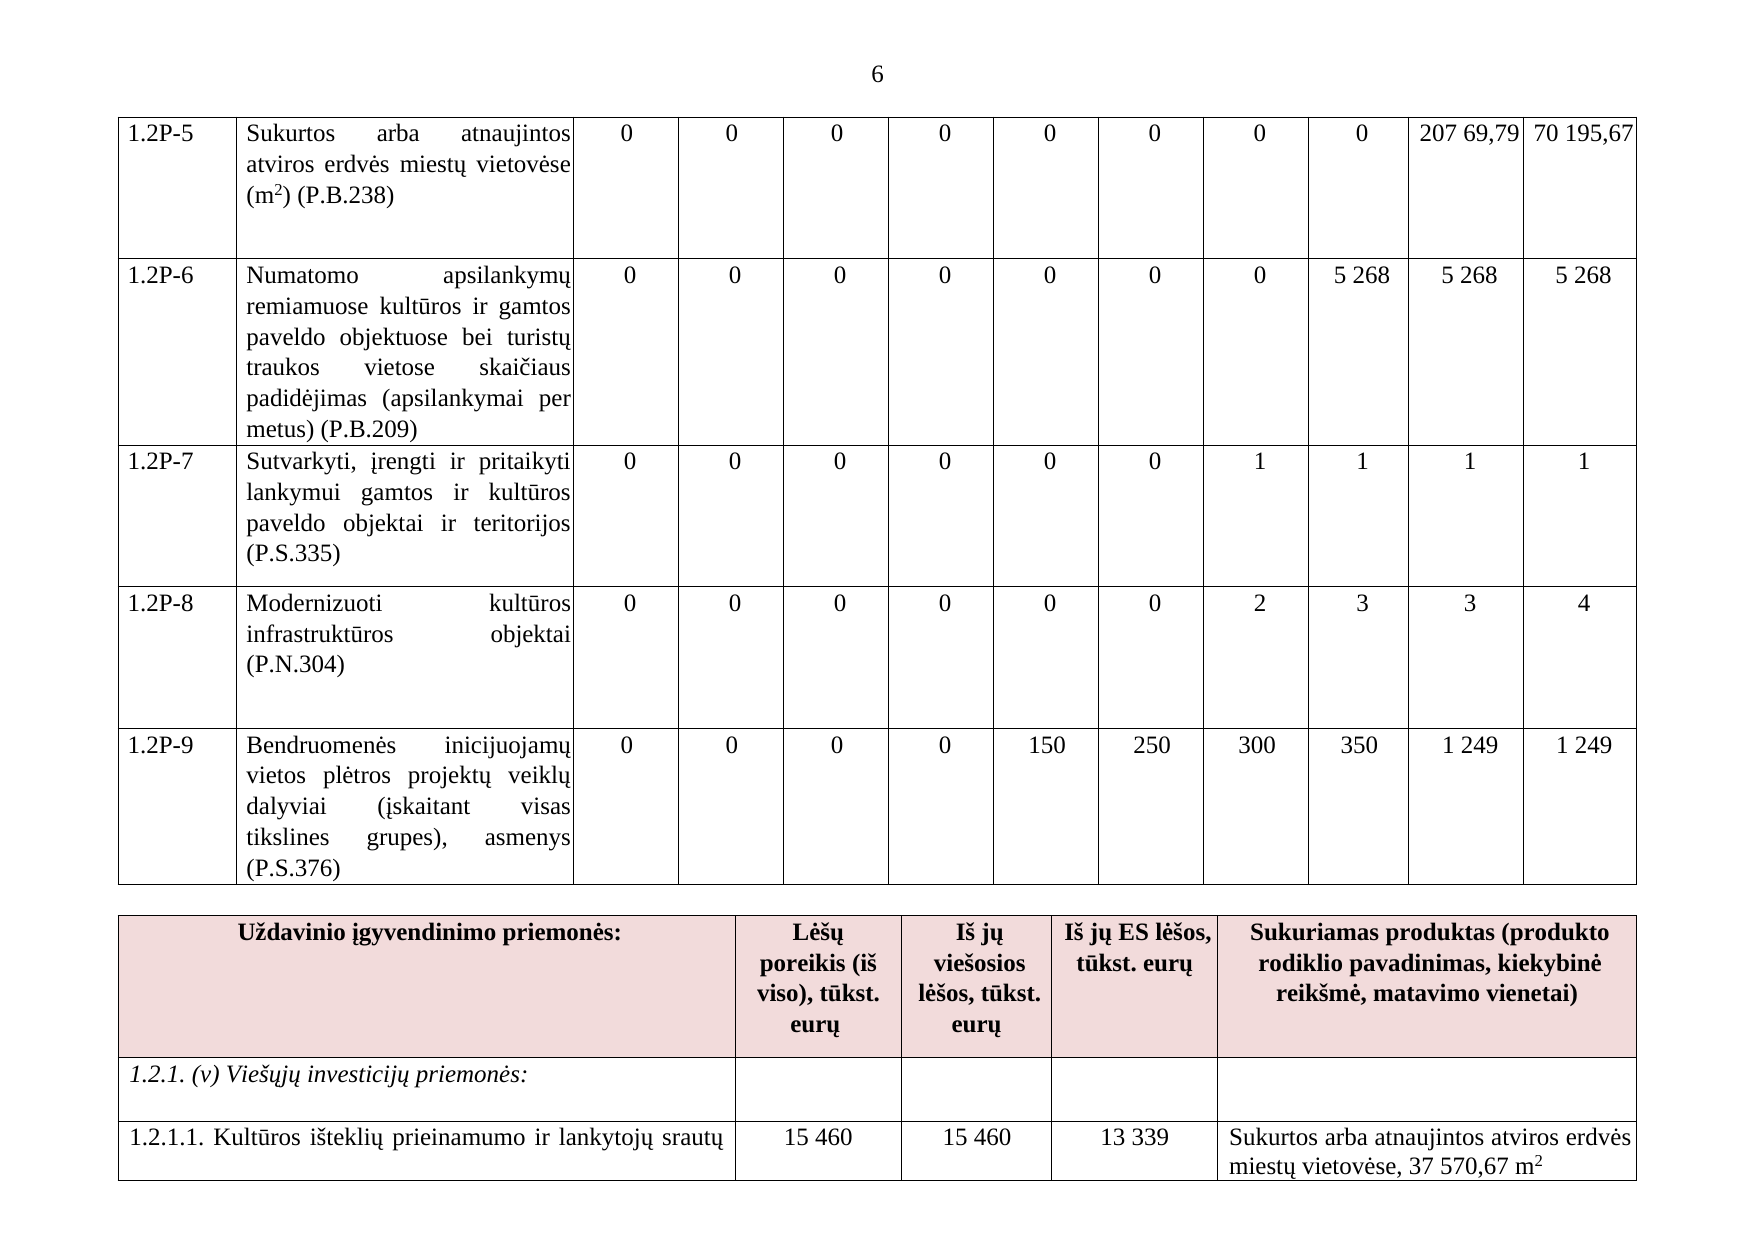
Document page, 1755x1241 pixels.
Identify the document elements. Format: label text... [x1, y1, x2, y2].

table_cell [902, 1058, 1051, 1121]
table_cell 0 [679, 729, 783, 883]
table_cell 1 [1309, 446, 1408, 586]
table_cell 0 [1309, 118, 1408, 258]
table_cell 0 [574, 118, 678, 258]
table_cell 0 [784, 118, 888, 258]
table_cell 1.2P-5 [119, 118, 236, 258]
table_cell 4 [1524, 587, 1636, 728]
table_cell 0 [784, 587, 888, 728]
table_cell 0 [679, 446, 783, 586]
table_cell 70 195,67 [1524, 118, 1636, 258]
table_cell 0 [1099, 446, 1203, 586]
table_cell 1.2P-8 [119, 587, 236, 728]
table_cell 0 [574, 729, 678, 883]
table_cell 0 [1099, 259, 1203, 444]
table_cell 1 249 [1409, 729, 1523, 883]
table_cell 0 [1204, 259, 1308, 444]
table_cell 0 [784, 259, 888, 444]
table_cell Bendruomenės inicijuojamų vietos plėtros projektų veiklų dalyviai (įskaitant visas tikslines grupes), asmenys (P.S.376) [237, 729, 573, 883]
table_cell 150 [994, 729, 1098, 883]
table_cell 5 268 [1524, 259, 1636, 444]
table_cell 1.2P-6 [119, 259, 236, 444]
table_cell 0 [679, 587, 783, 728]
table_cell 0 [889, 446, 993, 586]
table_cell 2 [1204, 587, 1308, 728]
table_header Sukuriamas produktas (produkto rodiklio pavadinimas, kiekybinė reikšmė, matavimo vienetai) [1218, 916, 1636, 1057]
table_cell 1 [1409, 446, 1523, 586]
table_cell 0 [994, 259, 1098, 444]
table_cell 15 460 [736, 1122, 901, 1180]
table_cell 1 [1524, 446, 1636, 586]
table_cell 0 [574, 587, 678, 728]
table_cell 0 [574, 259, 678, 444]
table_cell 0 [994, 446, 1098, 586]
table_cell 0 [889, 259, 993, 444]
table_cell 250 [1099, 729, 1203, 883]
table_cell 0 [1099, 587, 1203, 728]
table_header Lėšų poreikis (iš viso), tūkst. eurų [736, 916, 901, 1057]
table_cell 1 249 [1524, 729, 1636, 883]
table_cell 0 [679, 259, 783, 444]
table_cell [1052, 1058, 1217, 1121]
table_cell 0 [889, 729, 993, 883]
table_cell 13 339 [1052, 1122, 1217, 1180]
table_cell 0 [994, 118, 1098, 258]
table_header Iš jų ES lėšos, tūkst. eurų [1052, 916, 1217, 1057]
table_cell 0 [889, 118, 993, 258]
table_cell 1.2.1.1. Kultūros išteklių prieinamumo ir lankytojų srautų [119, 1122, 735, 1180]
table_cell Sutvarkyti, įrengti ir pritaikyti lankymui gamtos ir kultūros paveldo objektai ir teritorijos (P.S.335) [237, 446, 573, 586]
table_header Iš jų viešosios lėšos, tūkst. eurų [902, 916, 1051, 1057]
table_cell 0 [784, 729, 888, 883]
table_cell 0 [784, 446, 888, 586]
table_cell [1218, 1058, 1636, 1121]
table_cell [736, 1058, 901, 1121]
table_cell 5 268 [1409, 259, 1523, 444]
table_cell 0 [574, 446, 678, 586]
table_cell 0 [1204, 118, 1308, 258]
table_cell 1 [1204, 446, 1308, 586]
table_cell 3 [1409, 587, 1523, 728]
table_cell 3 [1309, 587, 1408, 728]
table_cell 0 [1099, 118, 1203, 258]
table_cell 1.2P-7 [119, 446, 236, 586]
table_header Uždavinio įgyvendinimo priemonės: [119, 916, 735, 1057]
table_cell 1.2.1. (v) Viešųjų investicijų priemonės: [119, 1058, 735, 1121]
table_cell Sukurtos arba atnaujintos atviros erdvės miestų vietovėse, 37 570,67 m2 [1218, 1122, 1636, 1180]
table_cell Modernizuoti kultūros infrastruktūros objektai (P.N.304) [237, 587, 573, 728]
table_cell 300 [1204, 729, 1308, 883]
table_cell 5 268 [1309, 259, 1408, 444]
table_cell 350 [1309, 729, 1408, 883]
table_cell 0 [889, 587, 993, 728]
table_cell Sukurtos arba atnaujintos atviros erdvės miestų vietovėse (m2) (P.B.238) [237, 118, 573, 258]
table_cell 207 69,79 [1409, 118, 1523, 258]
table_cell 15 460 [902, 1122, 1051, 1180]
table_cell Numatomo apsilankymų remiamuose kultūros ir gamtos paveldo objektuose bei turistų traukos vietose skaičiaus padidėjimas (apsilankymai per metus) (P.B.209) [237, 259, 573, 444]
table_cell 0 [679, 118, 783, 258]
table_cell 1.2P-9 [119, 729, 236, 883]
table_cell 0 [994, 587, 1098, 728]
